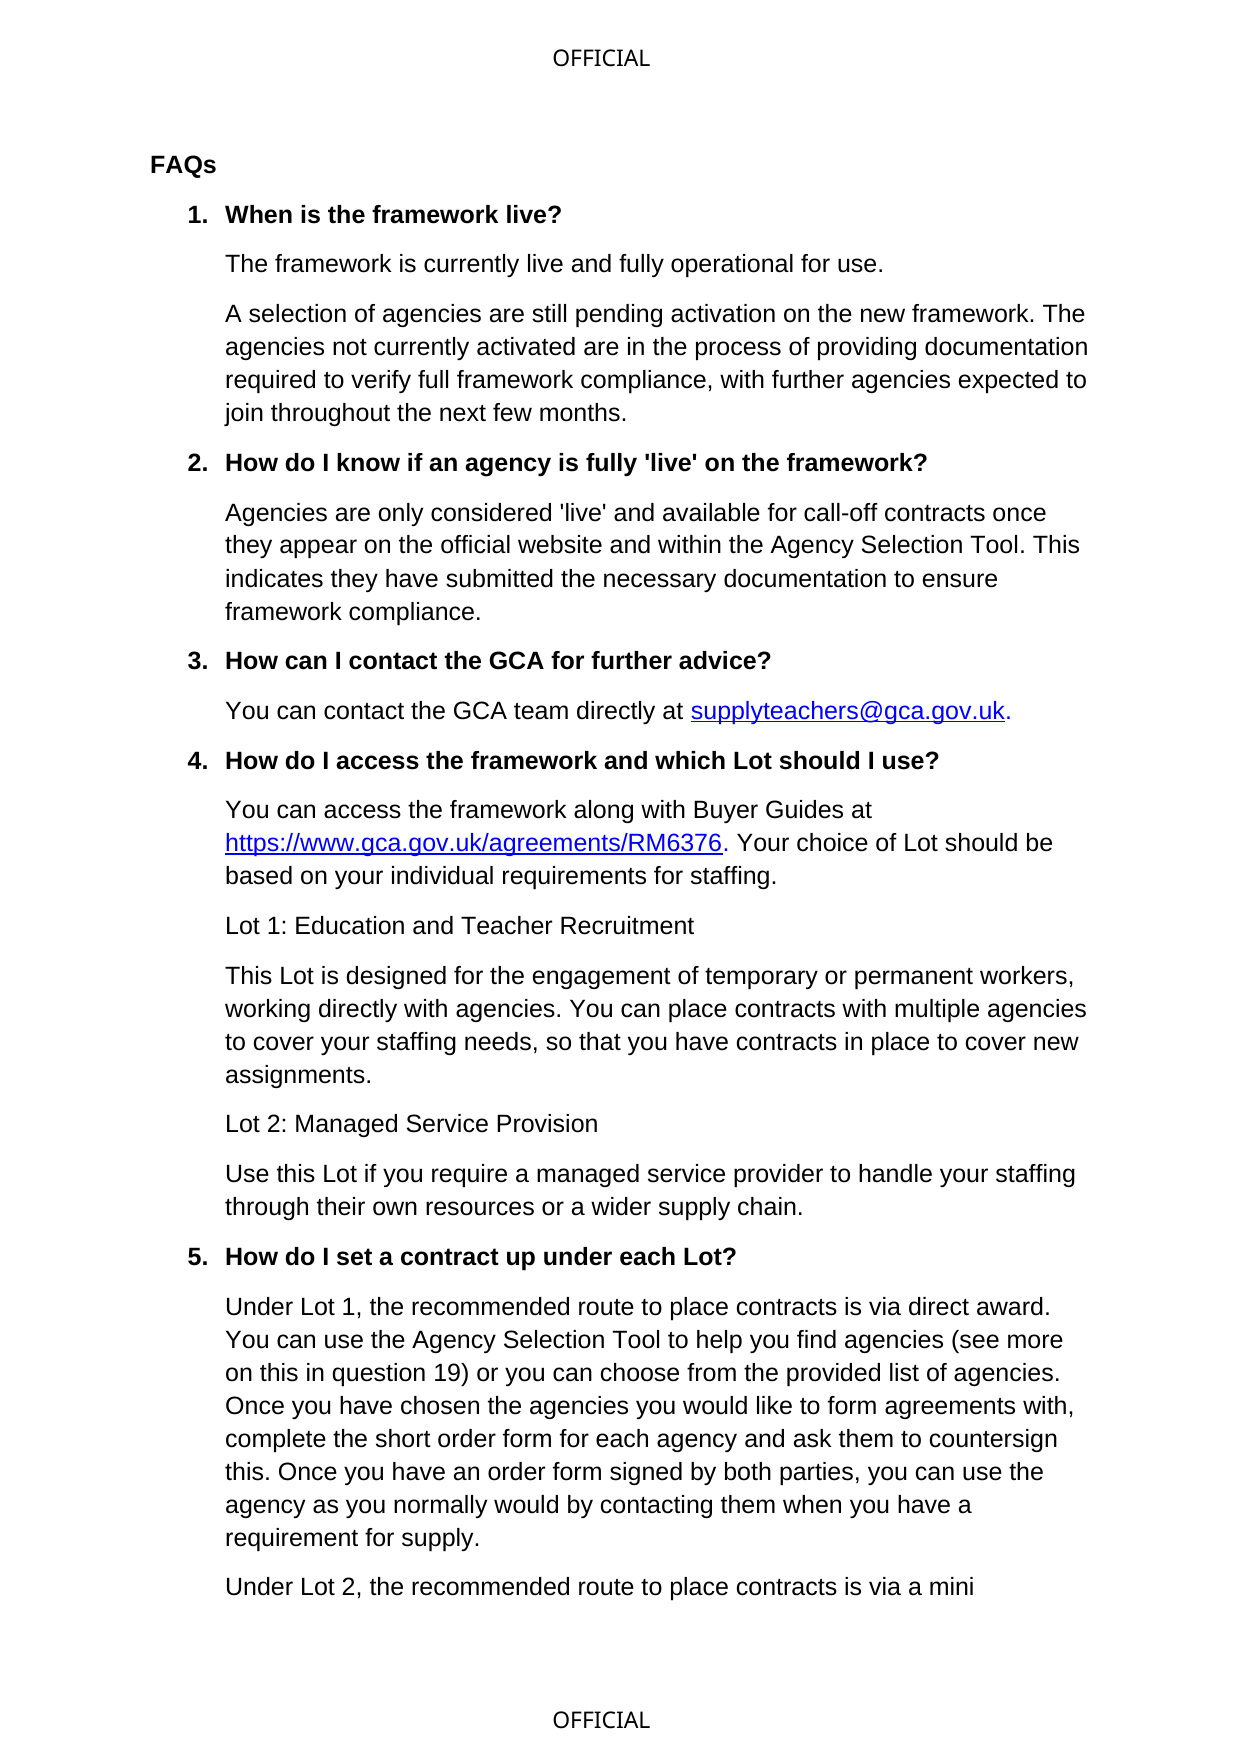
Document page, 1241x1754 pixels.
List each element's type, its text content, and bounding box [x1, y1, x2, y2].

text The framework is currently live and fully operational for use. [225, 249, 1090, 278]
text Under Lot 2, the recommended route to place contracts is via a mini [225, 1572, 1090, 1601]
text Lot 2: Managed Service Provision [225, 1109, 1090, 1138]
list When is the framework live? [187, 200, 1090, 228]
text Agencies are only considered 'live' and available for call-off contracts once they appear on the official website and within the Agency Selection Tool. This indicates they have submitted the necessary documentation to ensure framework compliance. [225, 497, 1090, 625]
list How do I set a contract up under each Lot? [187, 1242, 1090, 1271]
list How do I know if an agency is fully 'live' on the framework? [187, 448, 1090, 477]
list How do I access the framework and which Lot should I use? [187, 746, 1090, 774]
text Use this Lot if you require a managed service provider to handle your staffing through their own resources or a wider supply chain. [225, 1159, 1090, 1221]
text This Lot is designed for the engagement of temporary or permanent workers, working directly with agencies. You can place contracts with multiple agencies to cover your staffing needs, so that you have contracts in place to cover new assignments. [225, 961, 1090, 1088]
text Lot 1: Education and Teacher Recruitment [225, 911, 1090, 940]
text FAQs [150, 150, 1090, 179]
list How can I contact the GCA for further advice? [187, 646, 1090, 675]
text Under Lot 1, the recommended route to place contracts is via direct award. You can use the Agency Selection Tool to help you find agencies (see more on this in question 19) or you can choose from the provided list of agencies. Once you have chosen the agencies you would like to form agreements with, complete the short order form for each agency and ask them to countersign this. Once you have an order form signed by both parties, you can use the agency as you normally would by contacting them when you have a requirement for supply. [225, 1292, 1090, 1551]
text A selection of agencies are still pending activation on the new framework. The agencies not currently activated are in the process of providing documentation required to verify full framework compliance, with further agencies expected to join throughout the next few months. [225, 299, 1090, 427]
text You can access the framework along with Buyer Guides at https://www.gca.gov.uk/agreements/RM6376. Your choice of Lot should be based on your individual requirements for staffing. [225, 795, 1090, 890]
text You can contact the GCA team directly at supplyteachers@gca.gov.uk. [225, 696, 1090, 725]
